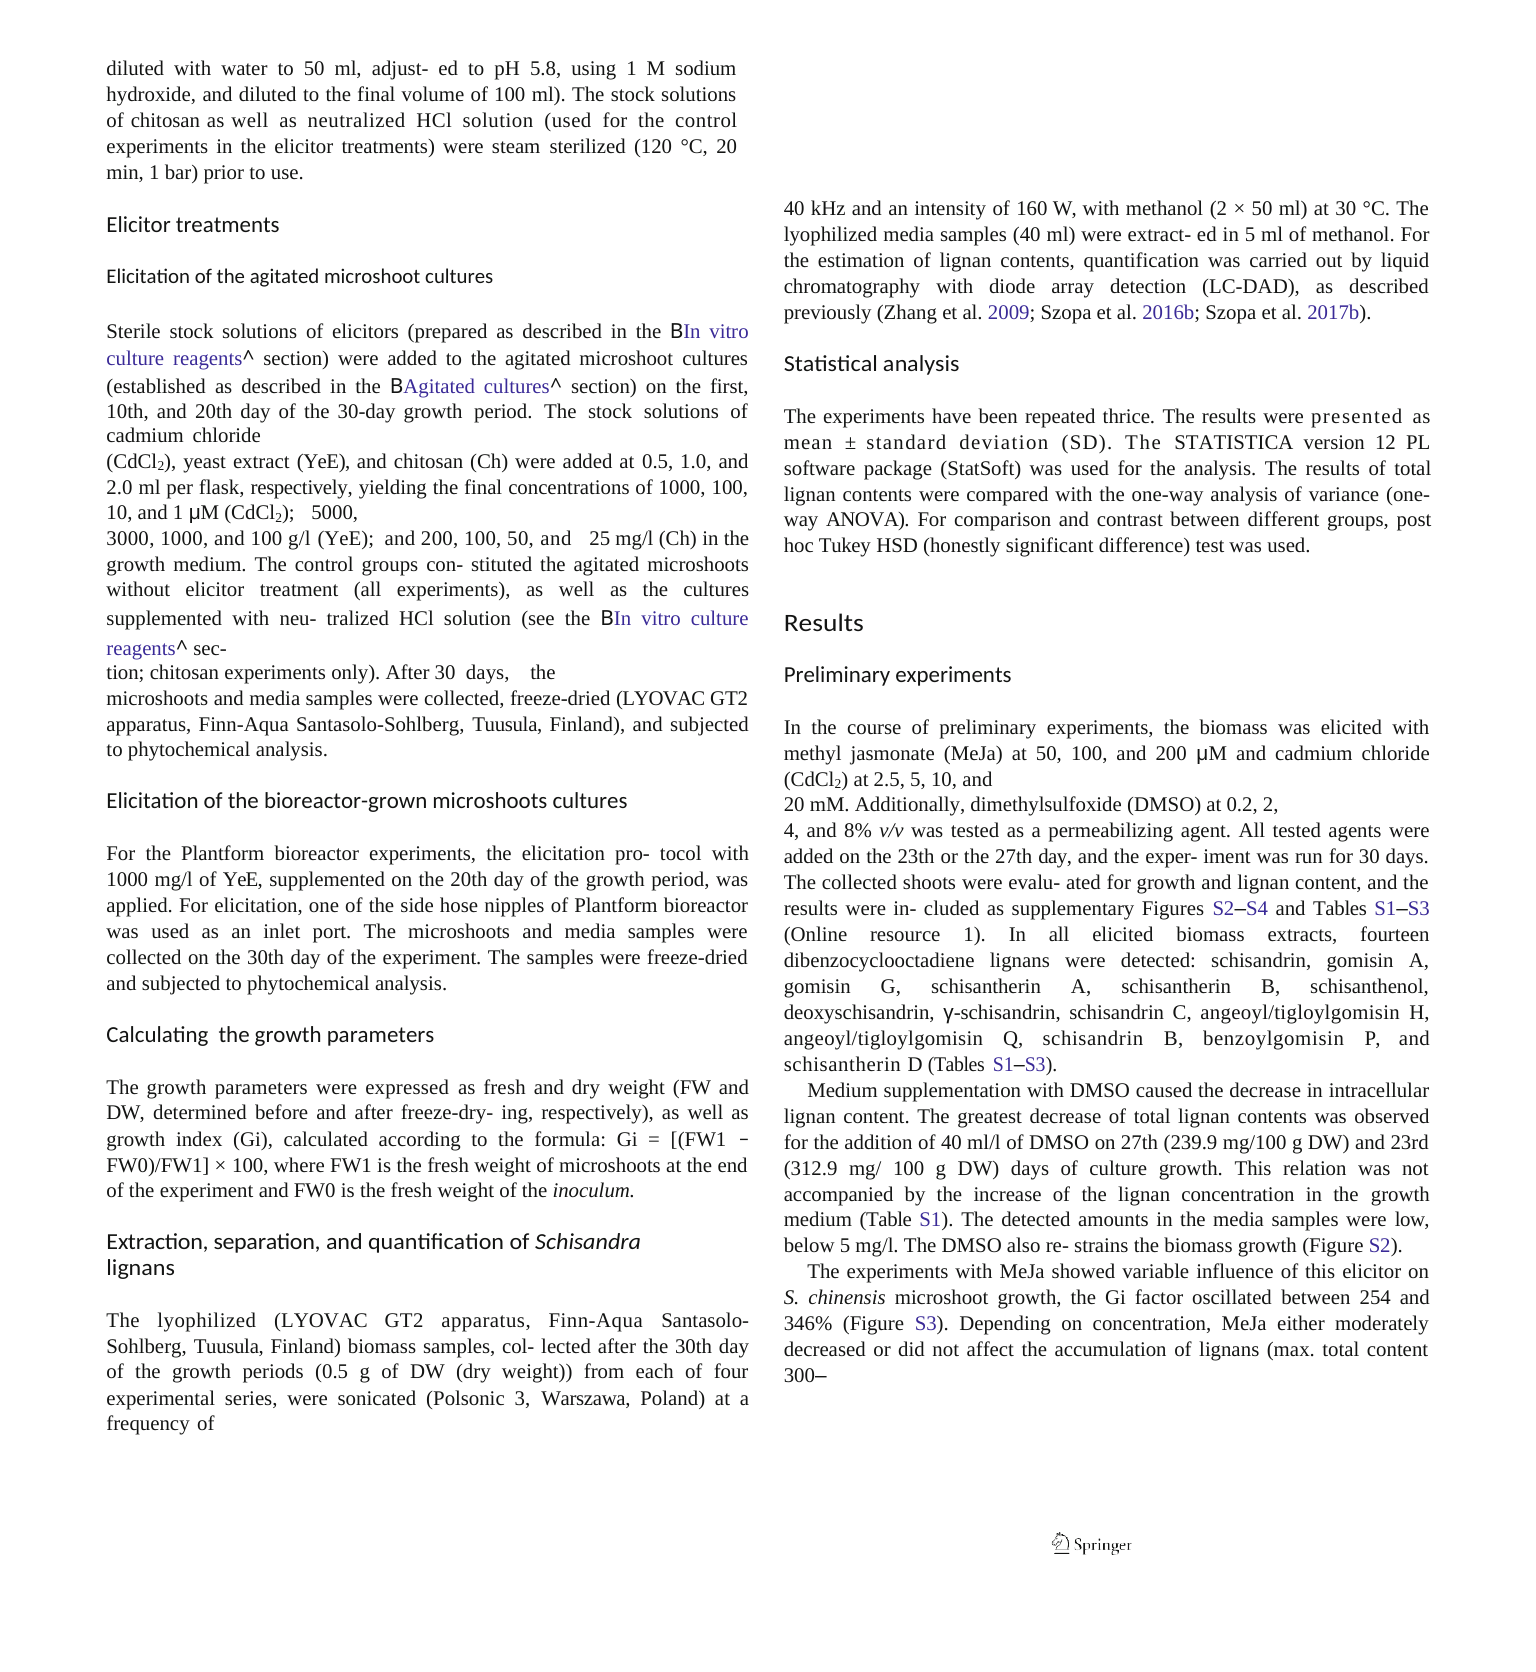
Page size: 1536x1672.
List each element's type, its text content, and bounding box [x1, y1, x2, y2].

subtitle Elicitation of the bioreactor-grown microshoots cultures [106, 788, 696, 814]
subtitle Calculating the growth parameters [106, 1021, 749, 1049]
text Sterile stock solutions of elicitors (prepared as described in the BIn vitro culture reagents^ section) were added to the agitated microshoot cultures (established as described in the BAgitated cultures^ section) on the first, 10th, and 20th day of the 30-day growth period. The stock solutions of cadmium chloride [106, 316, 749, 447]
text For the Plantform bioreactor experiments, the elicitation pro- tocol with 1000 mg/l of YeE, supplemented on the 20th day of the growth period, was applied. For elicitation, one of the side hose nipples of Plantform bioreactor was used as an inlet port. The microshoots and media samples were collected on the 30th day of the experiment. The samples were freeze-dried and subjected to phytochemical analysis. [106, 841, 749, 995]
subtitle Statistical analysis [783, 349, 1442, 377]
text (CdCl2), yeast extract (YeE), and chitosan (Ch) were added at 0.5, 1.0, and 2.0 ml per flask, respectively, yielding the final concentrations of 1000, 100, 10, and 1 μM (CdCl2); 5000, [106, 449, 748, 525]
text Elicitation of the agitated microshoot cultures [106, 264, 749, 289]
text 40 kHz and an intensity of 160 W, with methanol (2 × 50 ml) at 30 °C. The lyophilized media samples (40 ml) were extract- ed in 5 ml of methanol. For the estimation of lignan contents, quantification was carried out by liquid chromatography with diode array detection (LC-DAD), as described previously (Zhang et al. 2009; Szopa et al. 2016b; Szopa et al. 2017b). [783, 196, 1429, 324]
subtitle Preliminary experiments [783, 661, 1442, 689]
subtitle Extraction, separation, and quantification of Schisandra lignans [106, 1228, 652, 1281]
text 20 mM. Additionally, dimethylsulfoxide (DMSO) at 0.2, 2, [783, 793, 1442, 816]
picture [1051, 1532, 1070, 1554]
picture [1074, 1538, 1132, 1555]
text Medium supplementation with DMSO caused the decrease in intracellular lignan content. The greatest decrease of total lignan contents was observed for the addition of 40 ml/l of DMSO on 27th (239.9 mg/100 g DW) and 23rd (312.9 mg/ 100 g DW) days of culture growth. This relation was not accompanied by the increase of the lignan concentration in the growth medium (Table S1). The detected amounts in the media samples were low, below 5 mg/l. The DMSO also re- strains the biomass growth (Figure S2). [783, 1078, 1429, 1257]
text 3000, 1000, and 100 g/l (YeE); and 200, 100, 50, and 25 mg/l (Ch) in the growth medium. The control groups con- stituted the agitated microshoots without elicitor treatment (all experiments), as well as the cultures supplemented with neu- tralized HCl solution (see the BIn vitro culture reagents^ sec- [106, 526, 749, 661]
text The experiments with MeJa showed variable influence of this elicitor on S. chinensis microshoot growth, the Gi factor oscillated between 254 and 346% (Figure S3). Depending on concentration, MeJa either moderately decreased or did not affect the accumulation of lignans (max. total content 300– [783, 1259, 1429, 1387]
text The growth parameters were expressed as fresh and dry weight (FW and DW, determined before and after freeze-dry- ing, respectively), as well as growth index (Gi), calculated according to the formula: Gi = [(FW1 − FW0)/FW1] × 100, where FW1 is the fresh weight of microshoots at the end of the experiment and FW0 is the fresh weight of the inoculum. [106, 1075, 749, 1202]
subtitle Results [783, 607, 1442, 637]
text diluted with water to 50 ml, adjust- ed to pH 5.8, using 1 M sodium hydroxide, and diluted to the final volume of 100 ml). The stock solutions of chitosan as well as neutralized HCl solution (used for the control experiments in the elicitor treatments) were steam sterilized (120 °C, 20 min, 1 bar) prior to use. [106, 56, 737, 184]
text 4, and 8% v/v was tested as a permeabilizing agent. All tested agents were added on the 23th or the 27th day, and the exper- iment was run for 30 days. The collected shoots were evalu- ated for growth and lignan content, and the results were in- cluded as supplementary Figures S2–S4 and Tables S1–S3 (Online resource 1). In all elicited biomass extracts, fourteen dibenzocyclooctadiene lignans were detected: schisandrin, gomisin A, gomisin G, schisantherin A, schisantherin B, schisanthenol, deoxyschisandrin, γ-schisandrin, schisandrin C, angeoyl/tigloylgomisin H, angeoyl/tigloylgomisin Q, schisandrin B, benzoylgomisin P, and schisantherin D (Tables S1–S3). [783, 818, 1429, 1076]
text tion; chitosan experiments only). After 30 days, the [106, 663, 749, 683]
text In the course of preliminary experiments, the biomass was elicited with methyl jasmonate (MeJa) at 50, 100, and 200 μM and cadmium chloride (CdCl2) at 2.5, 5, 10, and [783, 715, 1430, 791]
text microshoots and media samples were collected, freeze-dried (LYOVAC GT2 apparatus, Finn-Aqua Santasolo-Sohlberg, Tuusula, Finland), and subjected to phytochemical analysis. [106, 686, 749, 761]
text The lyophilized (LYOVAC GT2 apparatus, Finn-Aqua Santasolo-Sohlberg, Tuusula, Finland) biomass samples, col- lected after the 30th day of the growth periods (0.5 g of DW (dry weight)) from each of four experimental series, were sonicated (Polsonic 3, Warszawa, Poland) at a frequency of [106, 1308, 749, 1435]
text The experiments have been repeated thrice. The results were presented as mean ± standard deviation (SD). The STATISTICA version 12 PL software package (StatSoft) was used for the analysis. The results of total lignan contents were compared with the one-way analysis of variance (one- way ANOVA). For comparison and contrast between different groups, post hoc Tukey HSD (honestly significant difference) test was used. [783, 404, 1431, 557]
subtitle Elicitor treatments [106, 210, 749, 238]
